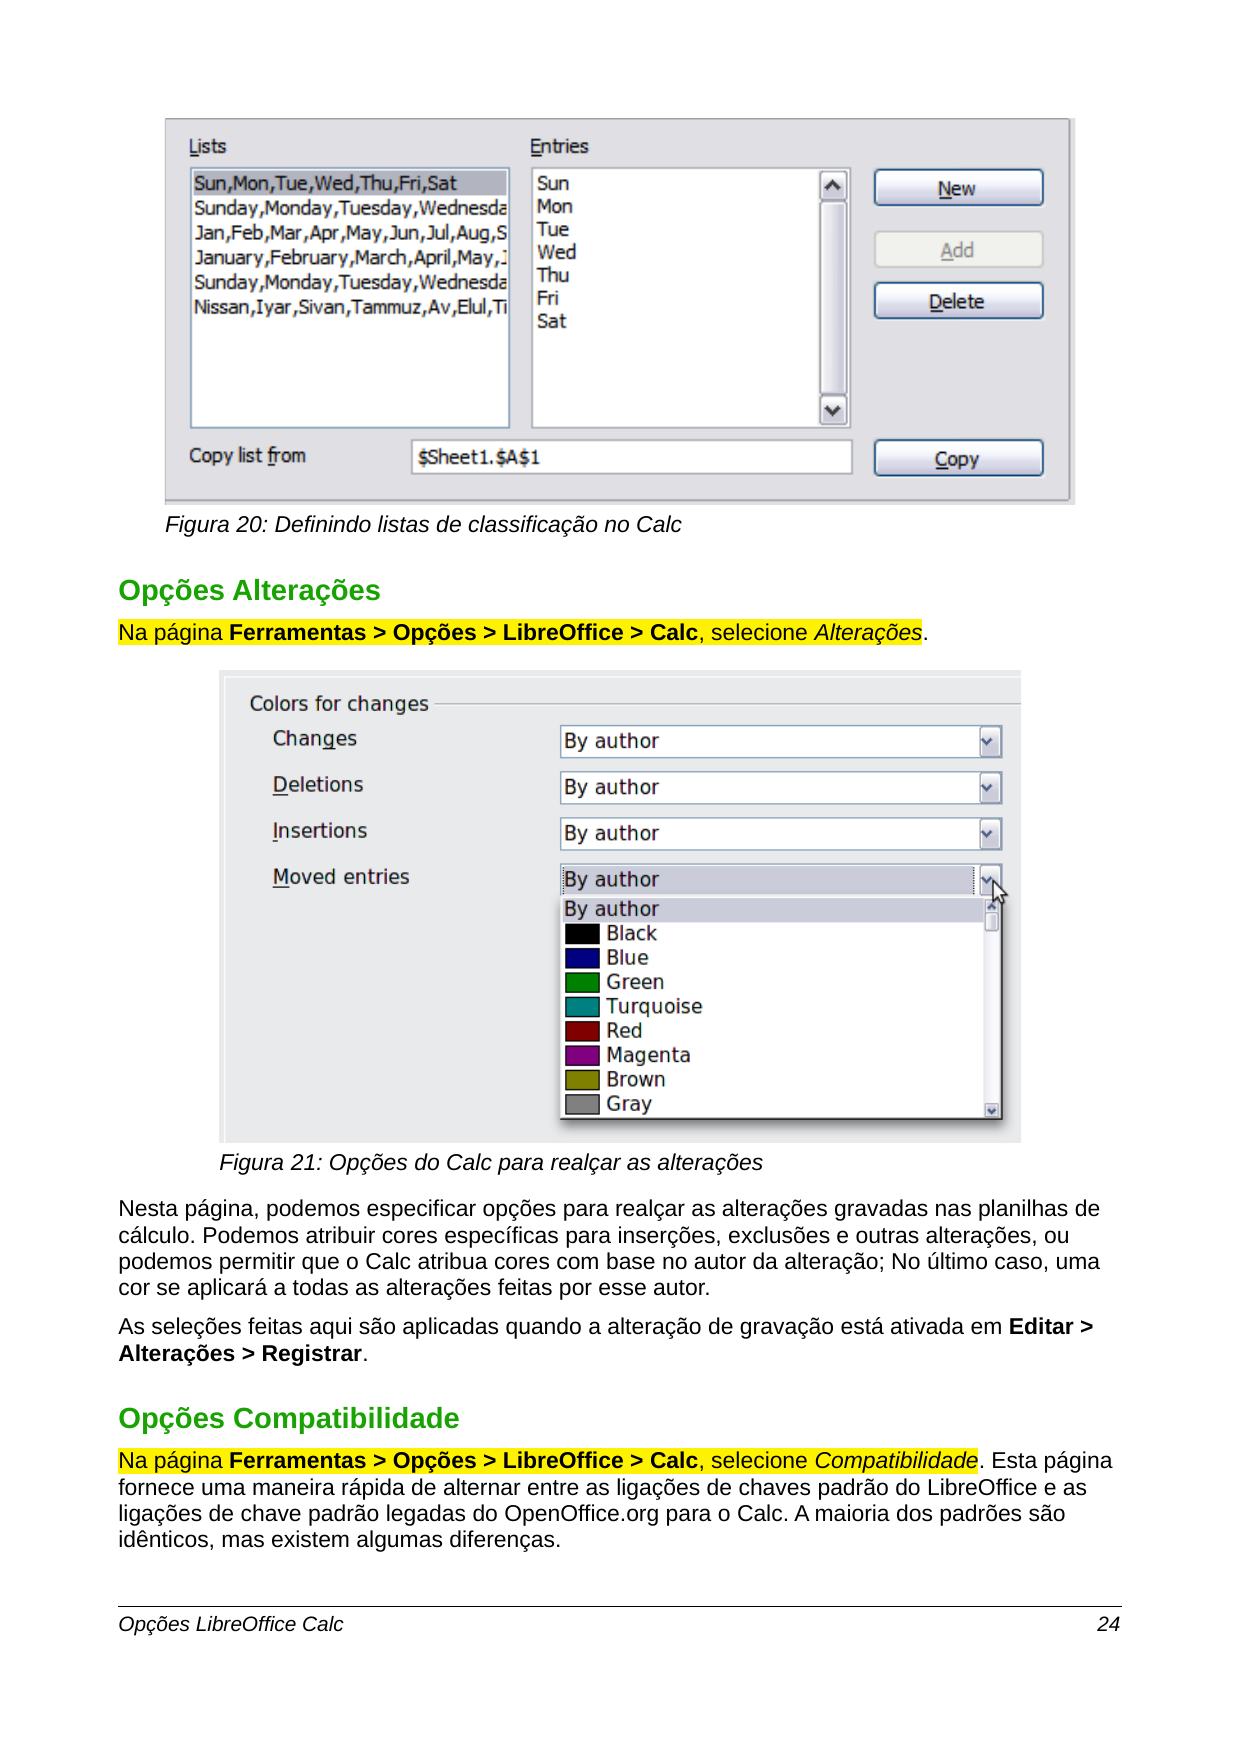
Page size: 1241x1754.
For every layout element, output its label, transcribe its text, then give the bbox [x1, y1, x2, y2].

text Na página Ferramentas > Opções > LibreOffice > Calc, selecione Compatibilidade. Esta página fornece uma maneira rápida de alternar entre as ligações de chaves padrão do LibreOffice e as ligações de chave padrão legadas do OpenOffice.org para o Calc. A maioria dos padrões são idênticos, mas existem algumas diferenças. [118, 1447, 1122, 1553]
picture [164, 118, 1076, 505]
text Figura 21: Opções do Calc para realçar as alterações [219, 1149, 1021, 1176]
subtitle Opções Alterações [118, 573, 1122, 606]
text Figura 20: Definindo listas de classificação no Calc [165, 511, 1075, 537]
text As seleções feitas aqui são aplicadas quando a alteração de gravação está ativada em Editar > Alterações > Registrar. [118, 1313, 1122, 1366]
text Na página Ferramentas > Opções > LibreOffice > Calc, selecione Alterações. [118, 619, 1122, 645]
subtitle Opções Compatibilidade [118, 1401, 1122, 1435]
picture [219, 670, 1022, 1143]
text Nesta página, podemos especificar opções para realçar as alterações gravadas nas planilhas de cálculo. Podemos atribuir cores específicas para inserções, exclusões e outras alterações, ou podemos permitir que o Calc atribua cores com base no autor da alteração; No último caso, uma cor se aplicará a todas as alterações feitas por esse autor. [118, 1195, 1122, 1301]
